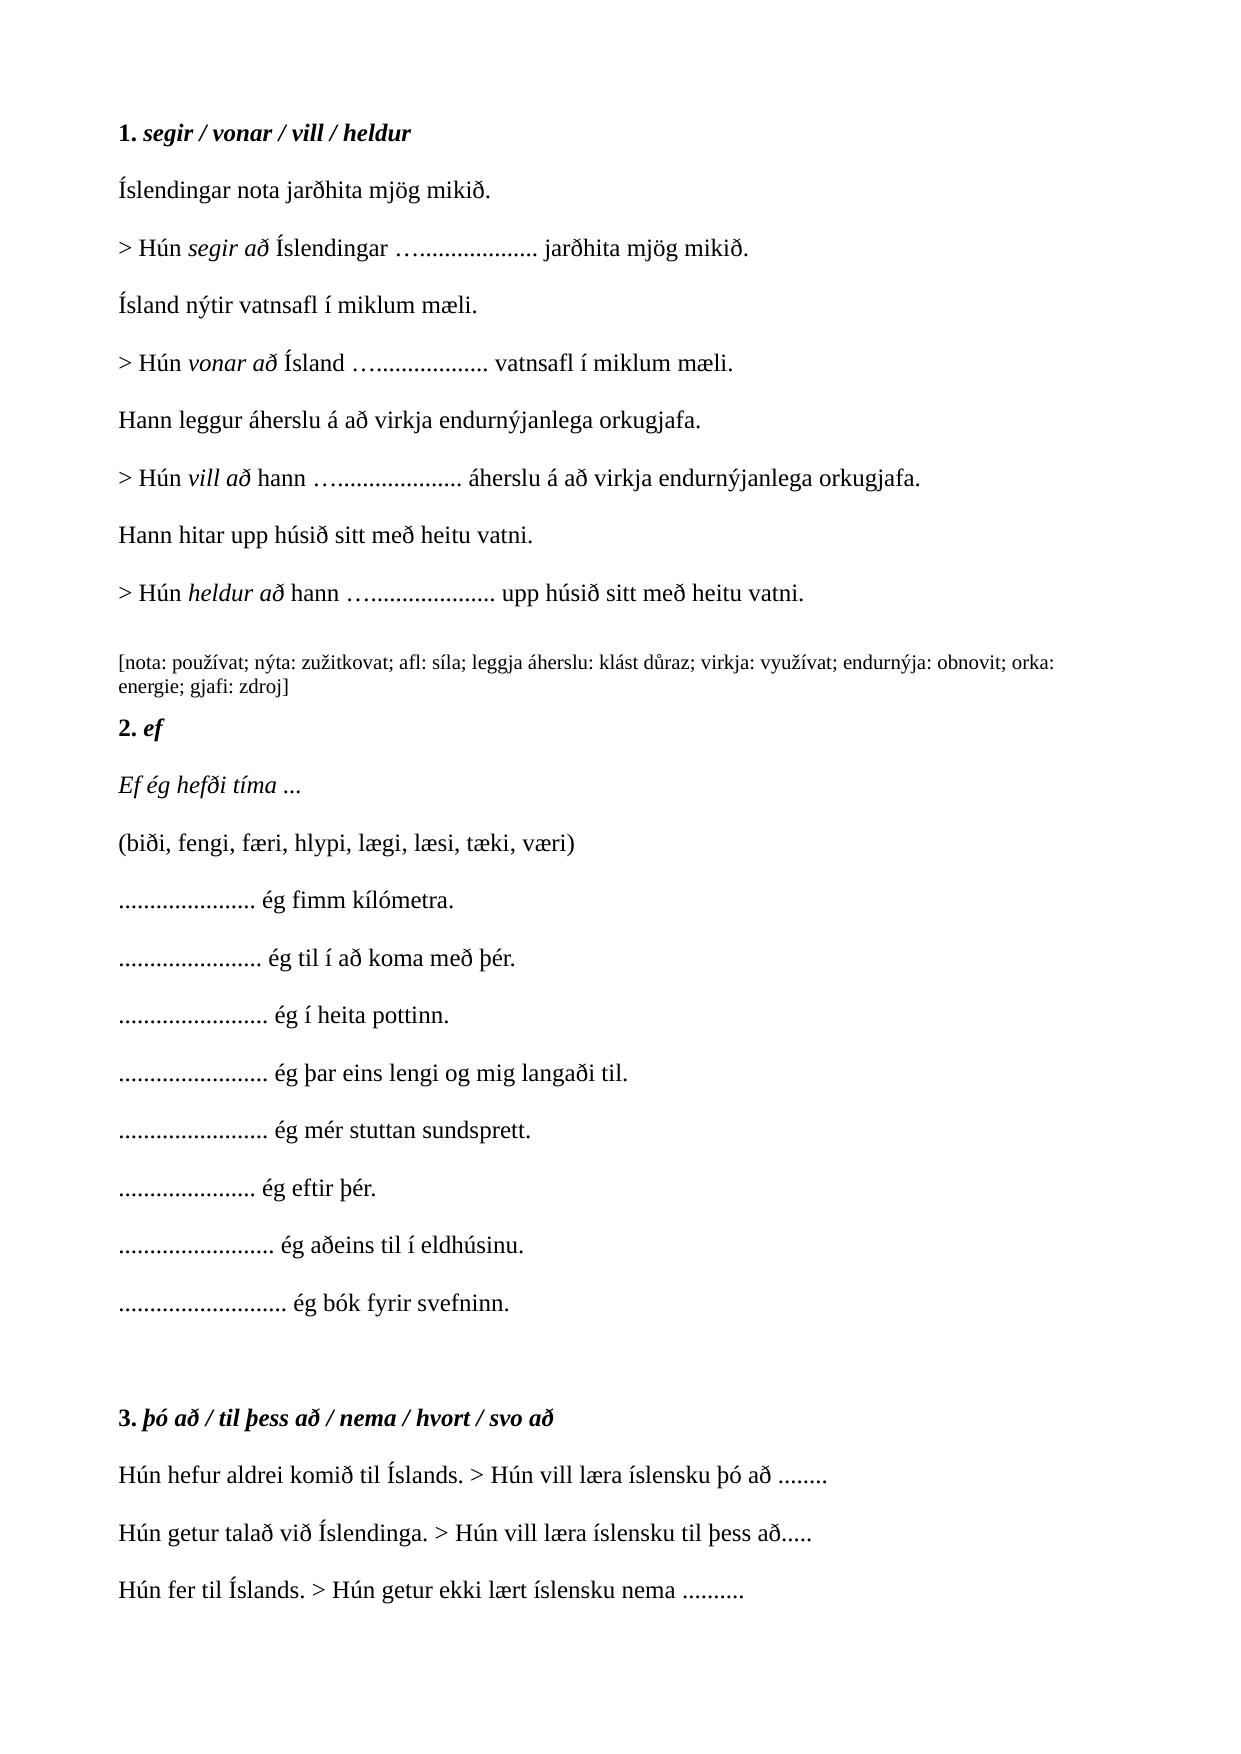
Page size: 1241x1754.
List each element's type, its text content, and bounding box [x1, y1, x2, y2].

text 1. segir / vonar / vill / heldur Íslendingar nota jarðhita mjög mikið. > Hún segir að Íslendingar …................... jarðhita mjög mikið. Ísland nýtir vatnsafl í miklum mæli. > Hún vonar að Ísland ….................. vatnsafl í miklum mæli. Hann leggur áherslu á að virkja endurnýjanlega orkugjafa. > Hún vill að hann ….................... áherslu á að virkja endurnýjanlega orkugjafa. Hann hitar upp húsið sitt með heitu vatni. > Hún heldur að hann ….................... upp húsið sitt með heitu vatni. [118, 118, 1122, 607]
text [nota: používat; nýta: zužitkovat; afl: síla; leggja áherslu: klást důraz; virkja: využívat; endurnýja: obnovit; orka: energie; gjafi: zdroj] [118, 650, 1122, 698]
text 2. ef Ef ég hefði tíma ... (biði, fengi, færi, hlypi, lægi, læsi, tæki, væri) ...................... ég fimm kílómetra. ....................... ég til í að koma með þér. ........................ ég í heita pottinn. ........................ ég þar eins lengi og mig langaði til. ........................ ég mér stuttan sundsprett. ...................... ég eftir þér. ......................... ég aðeins til í eldhúsinu. ........................... ég bók fyrir svefninn. 3. þó að / til þess að / nema / hvort / svo að Hún hefur aldrei komið til Íslands. > Hún vill læra íslensku þó að ........ Hún getur talað við Íslendinga. > Hún vill læra íslensku til þess að..... Hún fer til Íslands. > Hún getur ekki lært íslensku nema .......... [118, 713, 1122, 1604]
